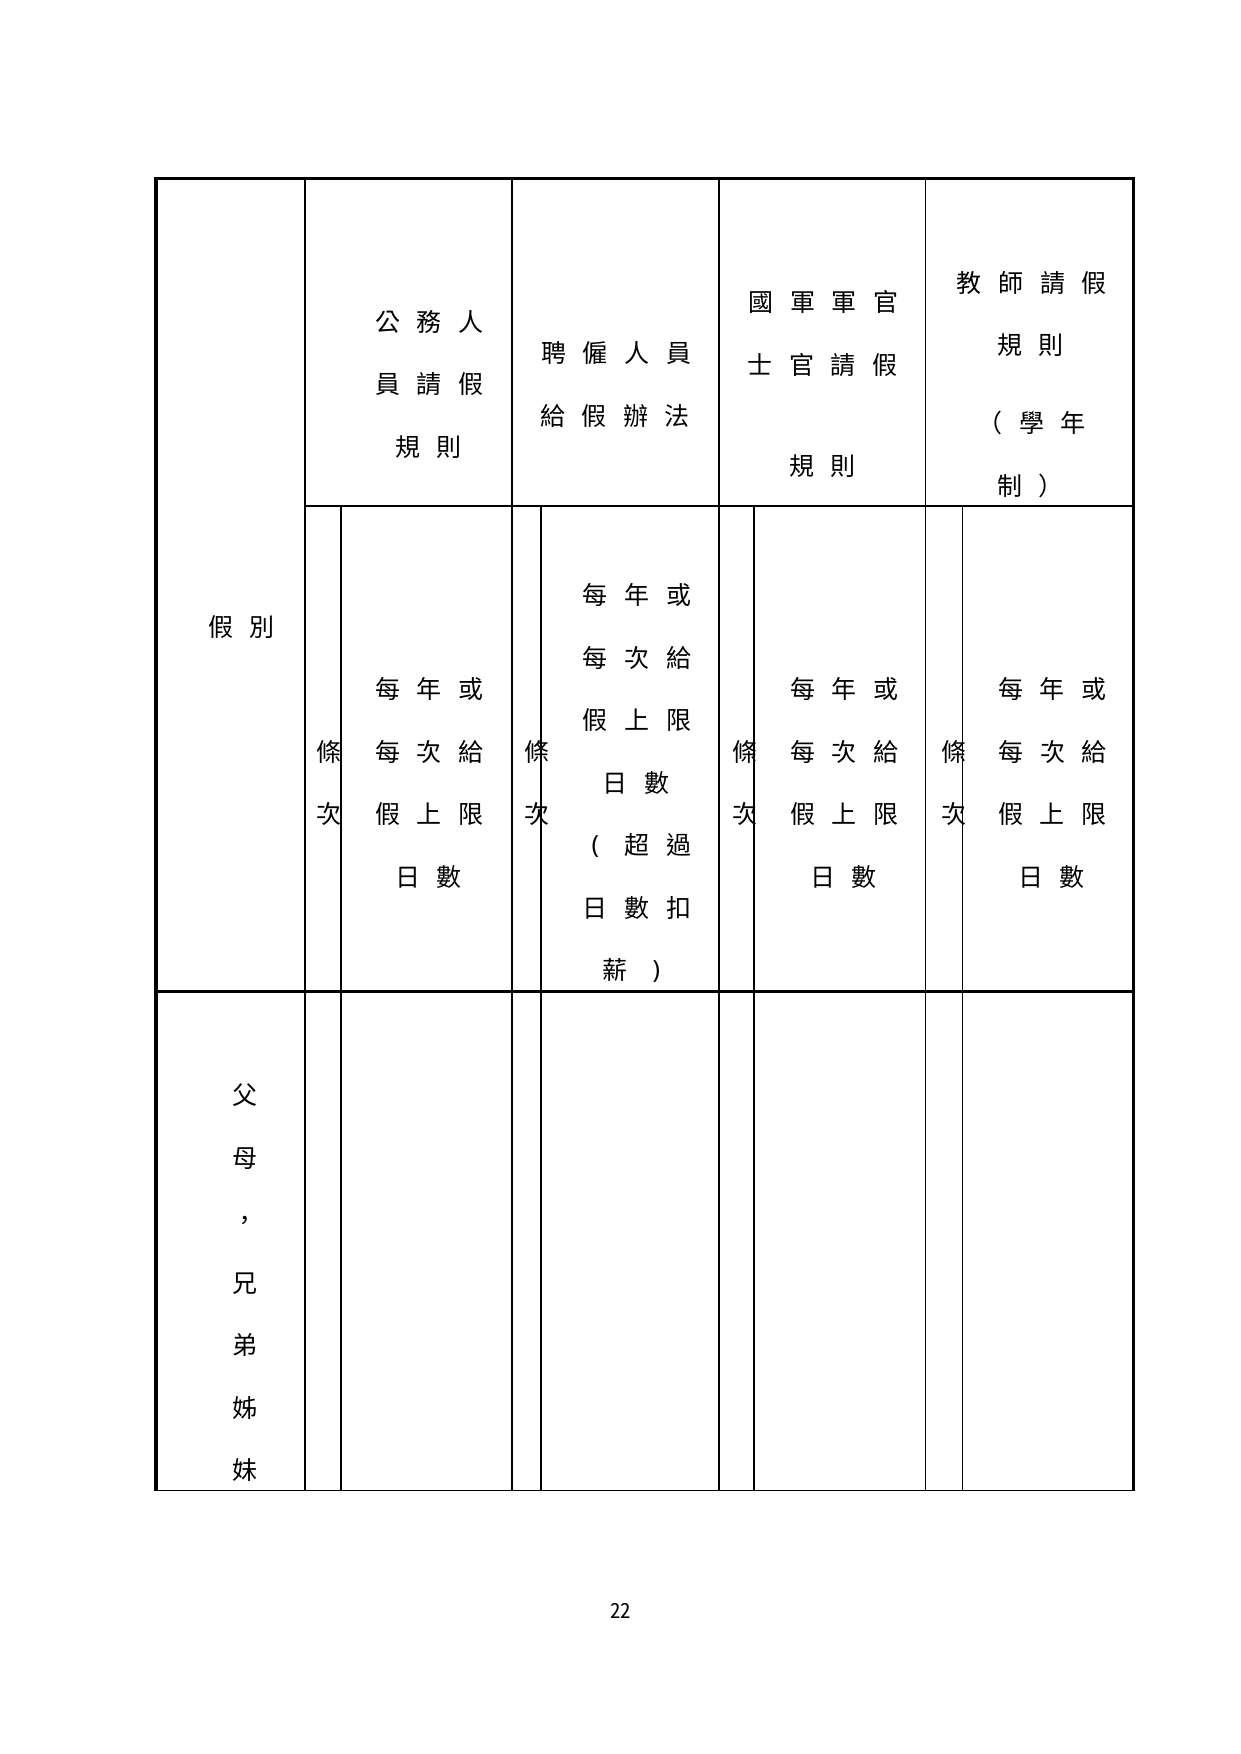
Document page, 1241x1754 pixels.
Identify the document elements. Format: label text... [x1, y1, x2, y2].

table_cell 每年或每次給假上限日數 (超過日數扣薪) [542, 507, 718, 990]
table_cell 條次 [720, 507, 753, 990]
table_header 教師請假規則 （學年制） [926, 180, 1132, 505]
table_cell [755, 993, 925, 1490]
table_cell 條次 [306, 507, 340, 990]
table_cell [306, 993, 340, 1490]
table_cell 父母，兄弟姊妹 [158, 993, 304, 1490]
table_cell 每年或每次給假上限日數 [342, 507, 511, 990]
table_cell 條次 [926, 507, 962, 990]
table_cell [963, 993, 1132, 1490]
table_header 假別 [158, 180, 304, 990]
table_cell [926, 993, 962, 1490]
table_cell [342, 993, 511, 1490]
table_cell 每年或每次給假上限日數 [755, 507, 925, 990]
table_cell [542, 993, 718, 1490]
table_header 國軍軍官士官請假 規則 [720, 180, 925, 505]
table_cell [720, 993, 753, 1490]
table_header 公務人員請假規則 [306, 180, 511, 505]
table_cell 條次 [513, 507, 540, 990]
table_header 聘僱人員給假辦法 [513, 180, 718, 505]
table_cell [513, 993, 540, 1490]
table_cell 每年或每次給假上限日數 [963, 507, 1132, 990]
